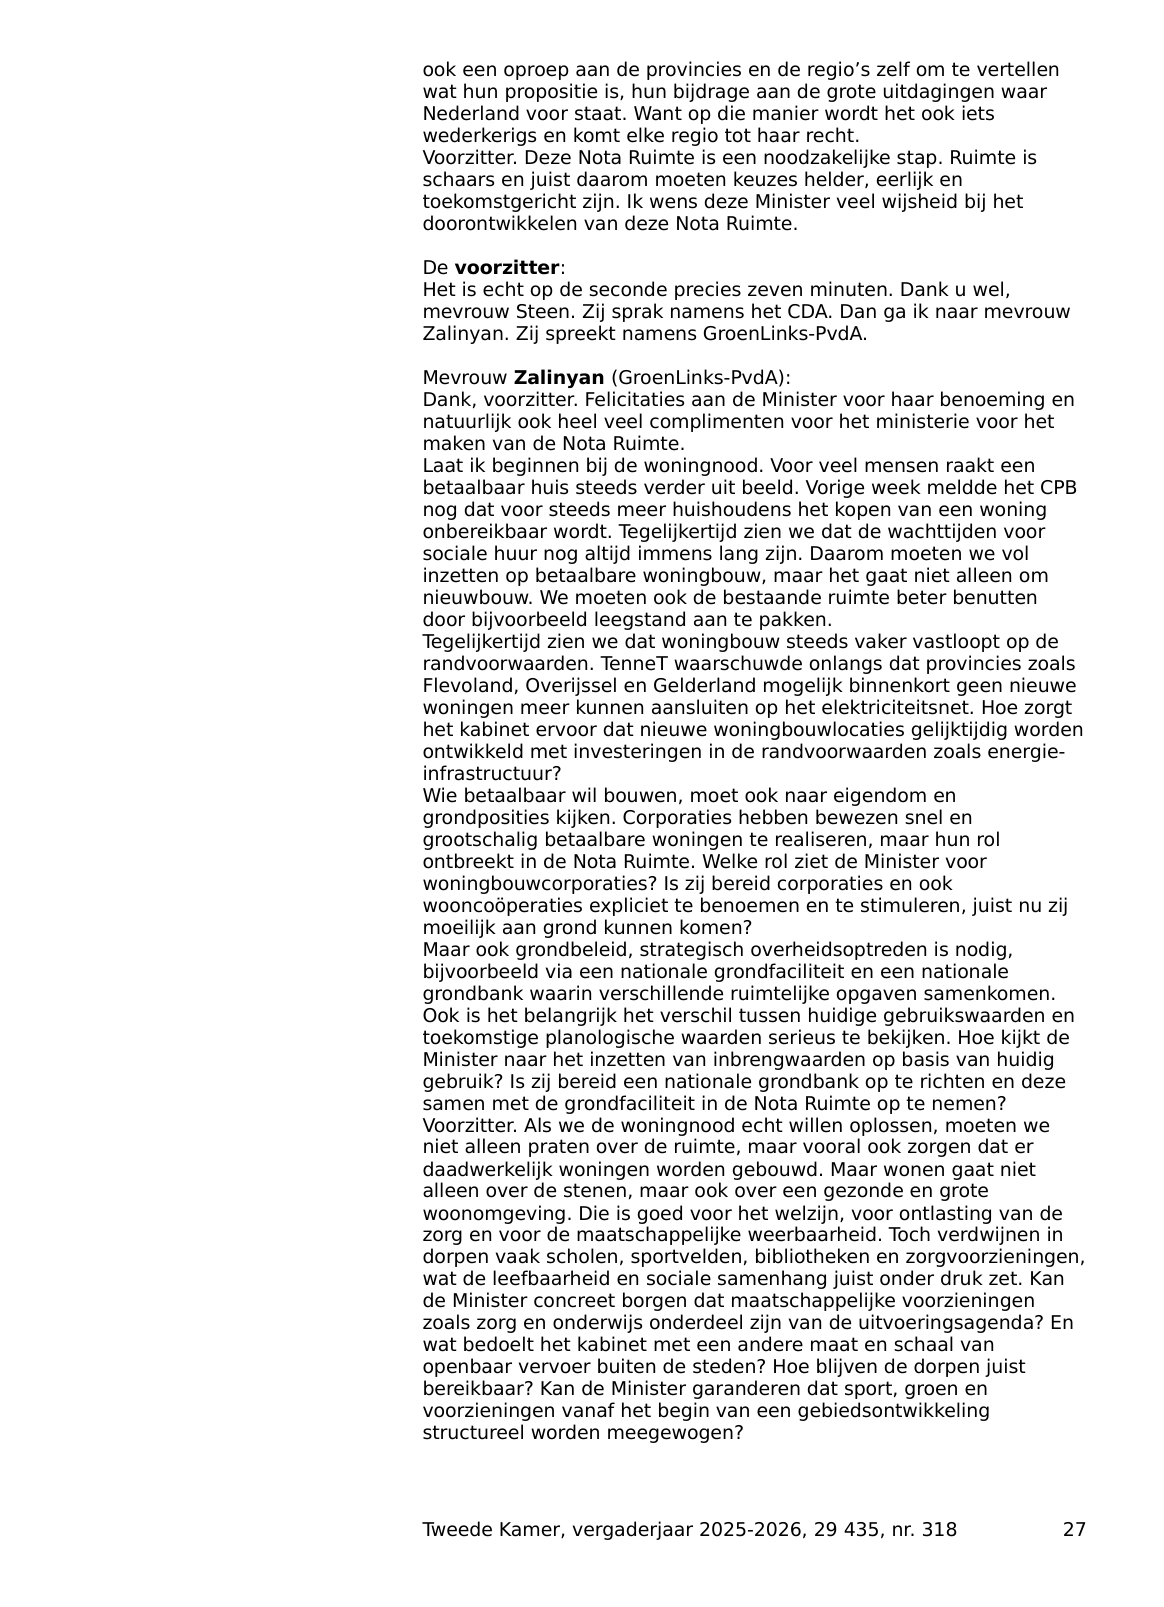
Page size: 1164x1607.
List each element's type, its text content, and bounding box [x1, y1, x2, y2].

text Voorzitter. Deze Nota Ruimte is een noodzakelijke stap. Ruimte is schaars en juist daarom moeten keuzes helder, eerlijk en toekomstgericht zijn. Ik wens deze Minister veel wijsheid bij het doorontwikkelen van deze Nota Ruimte. [422, 147, 1087, 235]
text Laat ik beginnen bij de woningnood. Voor veel mensen raakt een betaalbaar huis steeds verder uit beeld. Vorige week meldde het CPB nog dat voor steeds meer huishoudens het kopen van een woning onbereikbaar wordt. Tegelijkertijd zien we dat de wachttijden voor sociale huur nog altijd immens lang zijn. Daarom moeten we vol inzetten op betaalbare woningbouw, maar het gaat niet alleen om nieuwbouw. We moeten ook de bestaande ruimte beter benutten door bijvoorbeeld leegstand aan te pakken. [422, 455, 1087, 631]
text ook een oproep aan de provincies en de regio’s zelf om te vertellen wat hun propositie is, hun bijdrage aan de grote uitdagingen waar Nederland voor staat. Want op die manier wordt het ook iets wederkerigs en komt elke regio tot haar recht. [422, 59, 1087, 147]
text Dank, voorzitter. Felicitaties aan de Minister voor haar benoeming en natuurlijk ook heel veel complimenten voor het ministerie voor het maken van de Nota Ruimte. [422, 389, 1087, 455]
text De voorzitter: [422, 257, 1087, 279]
text Het is echt op de seconde precies zeven minuten. Dank u wel, mevrouw Steen. Zij sprak namens het CDA. Dan ga ik naar mevrouw Zalinyan. Zij spreekt namens GroenLinks-PvdA. [422, 279, 1087, 345]
text Wie betaalbaar wil bouwen, moet ook naar eigendom en grondposities kijken. Corporaties hebben bewezen snel en grootschalig betaalbare woningen te realiseren, maar hun rol ontbreekt in de Nota Ruimte. Welke rol ziet de Minister voor woningbouwcorporaties? Is zij bereid corporaties en ook wooncoöperaties expliciet te benoemen en te stimuleren, juist nu zij moeilijk aan grond kunnen komen? [422, 785, 1087, 939]
text Voorzitter. Als we de woningnood echt willen oplossen, moeten we niet alleen praten over de ruimte, maar vooral ook zorgen dat er daadwerkelijk woningen worden gebouwd. Maar wonen gaat niet alleen over de stenen, maar ook over een gezonde en grote woonomgeving. Die is goed voor het welzijn, voor ontlasting van de zorg en voor de maatschappelijke weerbaarheid. Toch verdwijnen in dorpen vaak scholen, sportvelden, bibliotheken en zorgvoorzieningen, wat de leefbaarheid en sociale samenhang juist onder druk zet. Kan de Minister concreet borgen dat maatschappelijke voorzieningen zoals zorg en onderwijs onderdeel zijn van de uitvoeringsagenda? En wat bedoelt het kabinet met een andere maat en schaal van openbaar vervoer buiten de steden? Hoe blijven de dorpen juist bereikbaar? Kan de Minister garanderen dat sport, groen en voorzieningen vanaf het begin van een gebiedsontwikkeling structureel worden meegewogen? [422, 1114, 1087, 1444]
text Tegelijkertijd zien we dat woningbouw steeds vaker vastloopt op de randvoorwaarden. TenneT waarschuwde onlangs dat provincies zoals Flevoland, Overijssel en Gelderland mogelijk binnenkort geen nieuwe woningen meer kunnen aansluiten op het elektriciteitsnet. Hoe zorgt het kabinet ervoor dat nieuwe woningbouwlocaties gelijktijdig worden ontwikkeld met investeringen in de randvoorwaarden zoals energie-infrastructuur? [422, 631, 1087, 785]
text Maar ook grondbeleid, strategisch overheidsoptreden is nodig, bijvoorbeeld via een nationale grondfaciliteit en een nationale grondbank waarin verschillende ruimtelijke opgaven samenkomen. Ook is het belangrijk het verschil tussen huidige gebruikswaarden en toekomstige planologische waarden serieus te bekijken. Hoe kijkt de Minister naar het inzetten van inbrengwaarden op basis van huidig gebruik? Is zij bereid een nationale grondbank op te richten en deze samen met de grondfaciliteit in de Nota Ruimte op te nemen? [422, 939, 1087, 1114]
text Mevrouw Zalinyan (GroenLinks-PvdA): [422, 367, 1087, 389]
